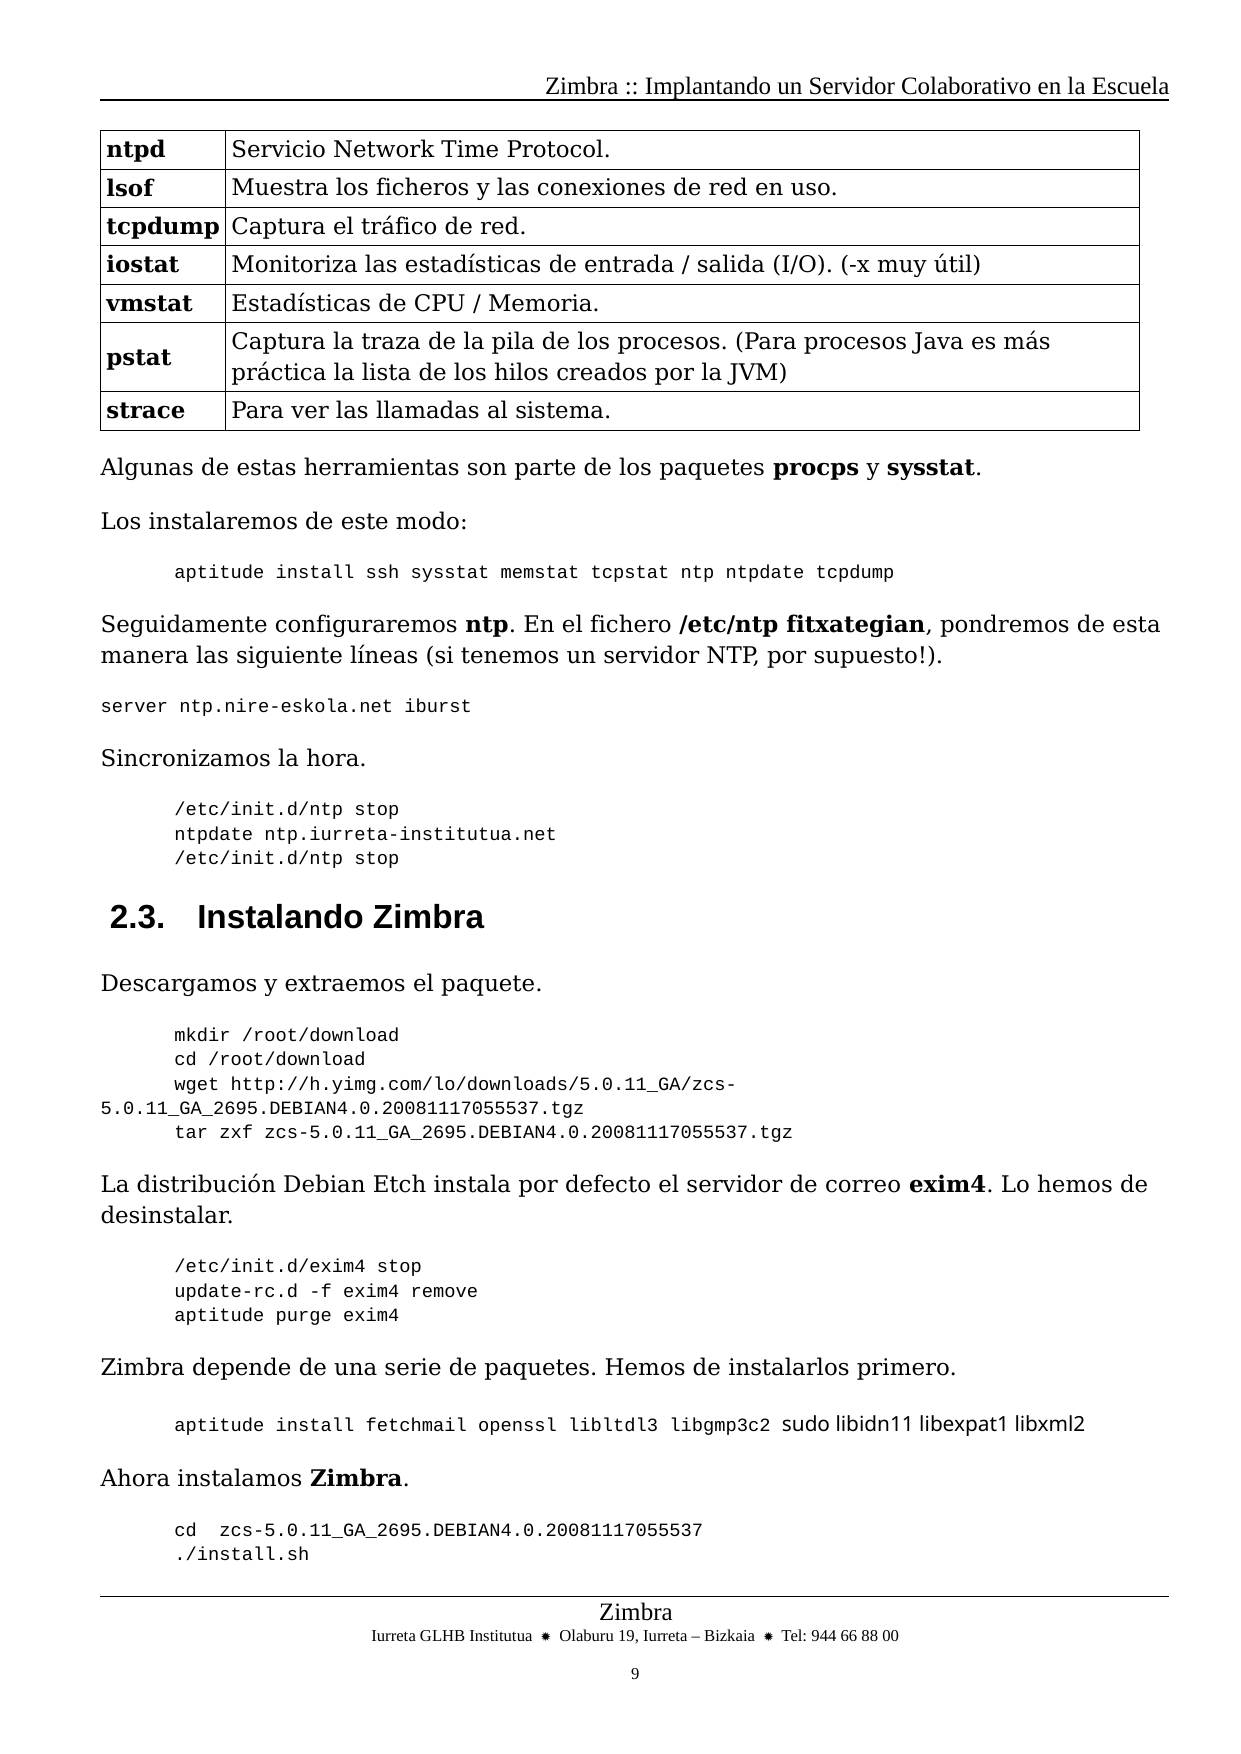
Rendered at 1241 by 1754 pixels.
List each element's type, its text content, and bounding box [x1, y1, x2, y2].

text update-rc.d -f exim4 remove [100, 1281, 1169, 1303]
text /etc/init.d/ntp stop [100, 849, 1169, 870]
table_cell tcpdump [101, 208, 225, 245]
text Ahora instalamos Zimbra. [100, 1465, 1169, 1492]
text Zimbra depende de una serie de paquetes. Hemos de instalarlos primero. [100, 1354, 1169, 1380]
text Algunas de estas herramientas son parte de los paquetes procps y sysstat. [100, 453, 1169, 480]
text Los instalaremos de este modo: [100, 508, 1169, 534]
text mkdir /root/download [100, 1026, 1169, 1047]
text /etc/init.d/ntp stop [100, 800, 1169, 821]
text tar zxf zcs-5.0.11_GA_2695.DEBIAN4.0.20081117055537.tgz [100, 1123, 1169, 1144]
table_cell lsof [101, 170, 225, 207]
text Descargamos y extraemos el paquete. [100, 971, 1169, 997]
text cd /root/download [100, 1050, 1169, 1071]
table_cell Captura el tráfico de red. [226, 208, 1139, 245]
table_cell Muestra los ficheros y las conexiones de red en uso. [226, 170, 1139, 207]
table_cell Servicio Network Time Protocol. [226, 131, 1139, 168]
text ntpdate ntp.iurreta-institutua.net [100, 824, 1169, 846]
text cd zcs-5.0.11_GA_2695.DEBIAN4.0.20081117055537 [100, 1520, 1169, 1542]
table_cell iostat [101, 246, 225, 284]
table_cell Captura la traza de la pila de los procesos. (Para procesos Java es más práctica la lista de los hilos creados por la JVM) [226, 323, 1139, 391]
text Seguidamente configuraremos ntp. En el fichero /etc/ntp fitxategian, pondremos de esta manera las siguiente líneas (si tenemos un servidor NTP, por supuesto!). [100, 611, 1169, 668]
text ./install.sh [100, 1545, 1169, 1566]
text wget http://h.yimg.com/lo/downloads/5.0.11_GA/zcs-5.0.11_GA_2695.DEBIAN4.0.20081117055537.tgz [100, 1074, 1169, 1120]
text server ntp.nire-eskola.net iburst [100, 697, 1169, 718]
text Sincronizamos la hora. [100, 745, 1169, 772]
table_cell Para ver las llamadas al sistema. [226, 392, 1139, 429]
table_cell ntpd [101, 131, 225, 168]
table_cell Monitoriza las estadísticas de entrada / salida (I/O). (-x muy útil) [226, 246, 1139, 284]
text aptitude install fetchmail openssl libltdl3 libgmp3c2 sudo libidn11 libexpat1 libxml2 [100, 1409, 1169, 1437]
table_cell Estadísticas de CPU / Memoria. [226, 285, 1139, 322]
table_cell strace [101, 392, 225, 429]
subtitle Instalando Zimbra [100, 897, 1169, 935]
text La distribución Debian Etch instala por defecto el servidor de correo exim4. Lo hemos de desinstalar. [100, 1171, 1169, 1229]
text /etc/init.d/exim4 stop [100, 1257, 1169, 1278]
table_cell pstat [101, 323, 225, 391]
text aptitude purge exim4 [100, 1306, 1169, 1327]
table_cell vmstat [101, 285, 225, 322]
text aptitude install ssh sysstat memstat tcpstat ntp ntpdate tcpdump [100, 563, 1169, 584]
